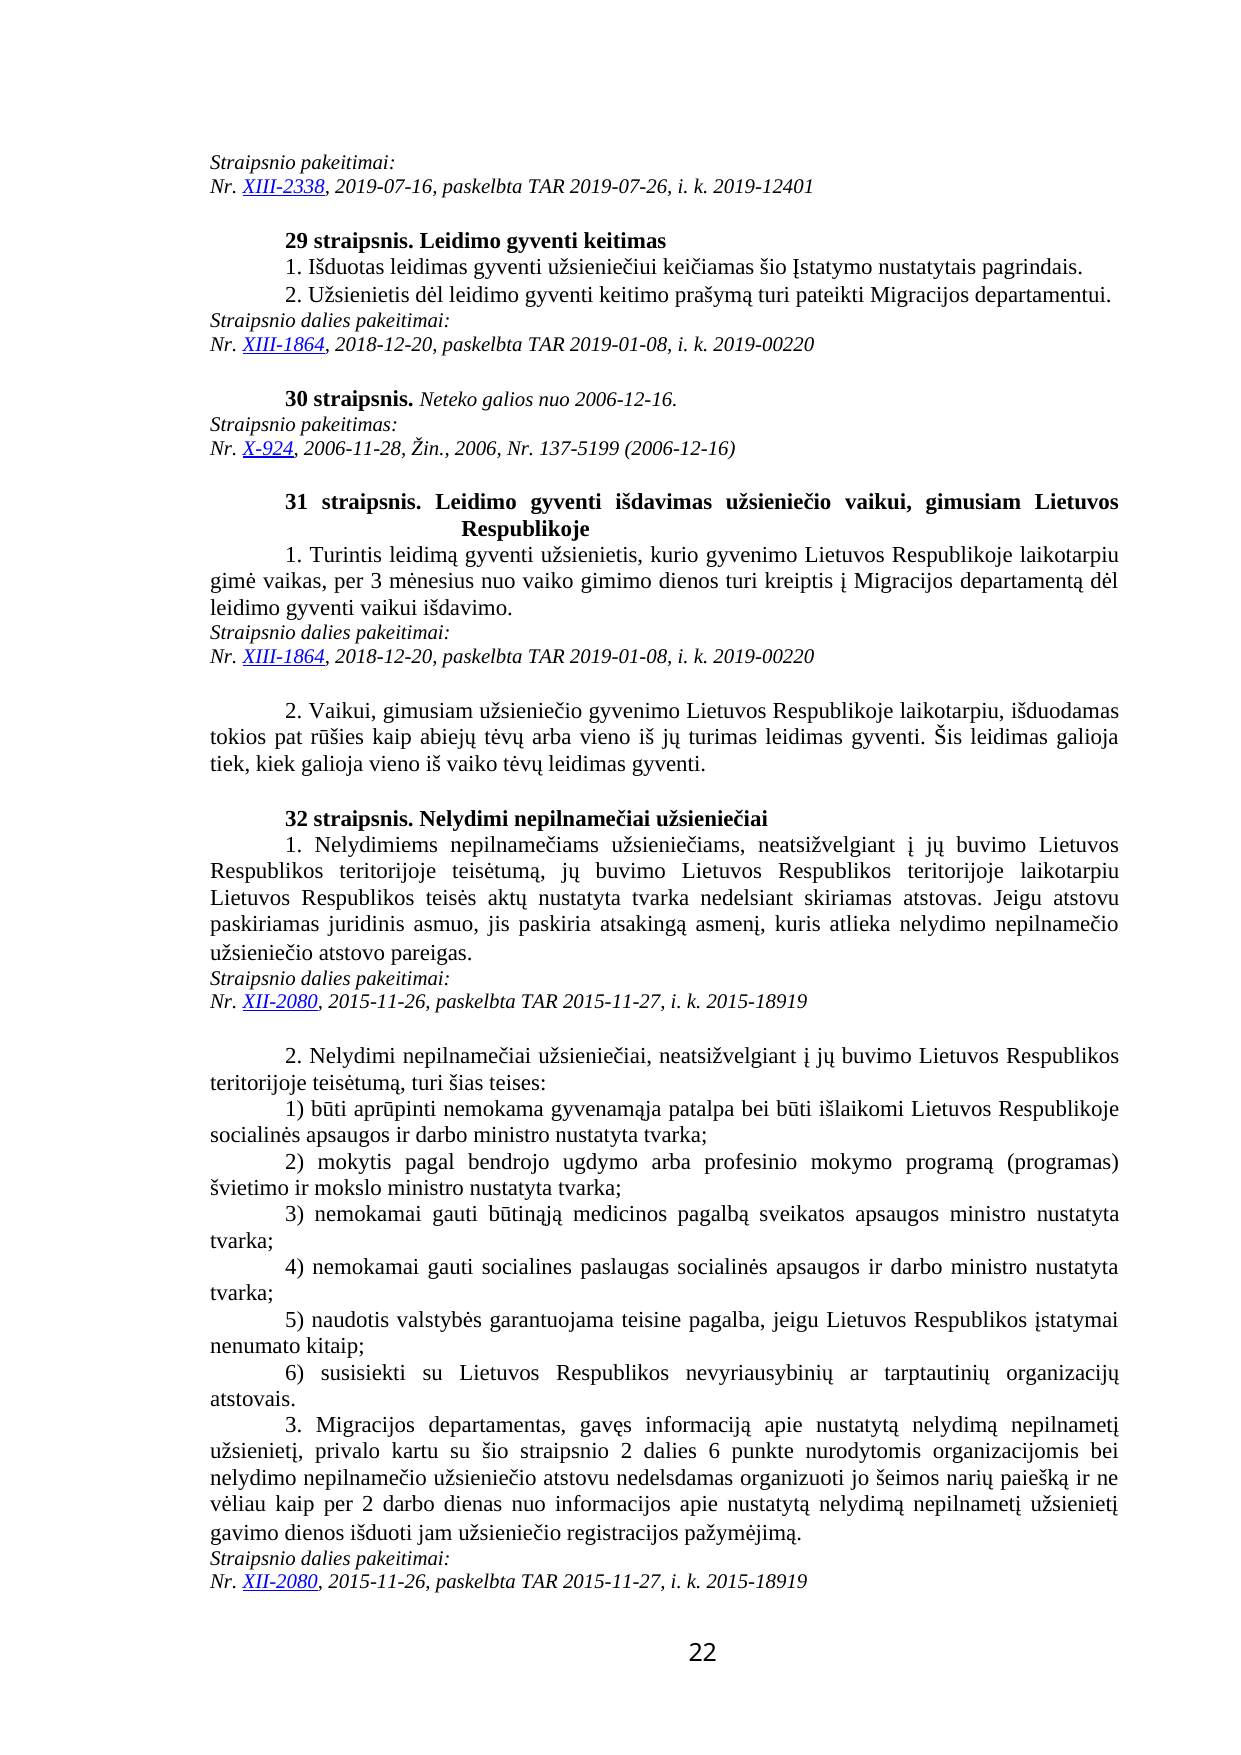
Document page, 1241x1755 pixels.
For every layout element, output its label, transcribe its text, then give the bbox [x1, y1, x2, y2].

text Nr. XIII-1864, 2018-12-20, paskelbta TAR 2019-01-08, i. k. 2019-00220 [210, 332, 1120, 356]
text 1) būti aprūpinti nemokama gyvenamąja patalpa bei būti išlaikomi Lietuvos Respublikoje socialinės apsaugos ir darbo ministro nustatyta tvarka; [210, 1095, 1120, 1148]
text 3. Migracijos departamentas, gavęs informaciją apie nustatytą nelydimą nepilnametį užsienietį, privalo kartu su šio straipsnio 2 dalies 6 punkte nurodytomis organizacijomis bei nelydimo nepilnamečio užsieniečio atstovu nedelsdamas organizuoti jo šeimos narių paiešką ir ne vėliau kaip per 2 darbo dienas nuo informacijos apie nustatytą nelydimą nepilnametį užsienietį gavimo dienos išduoti jam užsieniečio registracijos pažymėjimą. [210, 1411, 1120, 1545]
text 2) mokytis pagal bendrojo ugdymo arba profesinio mokymo programą (programas) švietimo ir mokslo ministro nustatyta tvarka; [210, 1148, 1120, 1200]
text 5) naudotis valstybės garantuojama teisine pagalba, jeigu Lietuvos Respublikos įstatymai nenumato kitaip; [210, 1306, 1120, 1358]
text Straipsnio pakeitimas: [210, 412, 1120, 436]
text Straipsnio pakeitimai: [210, 150, 1120, 174]
text 1. Išduotas leidimas gyventi užsieniečiui keičiamas šio Įstatymo nustatytais pagrindais. [210, 253, 1120, 279]
text 1. Nelydimiems nepilnamečiams užsieniečiams, neatsižvelgiant į jų buvimo Lietuvos Respublikos teritorijoje teisėtumą, jų buvimo Lietuvos Respublikos teritorijoje laikotarpiu Lietuvos Respublikos teisės aktų nustatyta tvarka nedelsiant skiriamas atstovas. Jeigu atstovu paskiriamas juridinis asmuo, jis paskiria atsakingą asmenį, kuris atlieka nelydimo nepilnamečio užsieniečio atstovo pareigas. [210, 831, 1120, 965]
text Straipsnio dalies pakeitimai: [210, 965, 1120, 989]
text 1. Turintis leidimą gyventi užsienietis, kurio gyvenimo Lietuvos Respublikoje laikotarpiu gimė vaikas, per 3 mėnesius nuo vaiko gimimo dienos turi kreiptis į Migracijos departamentą dėl leidimo gyventi vaikui išdavimo. [210, 541, 1120, 620]
text Nr. XII-2080, 2015-11-26, paskelbta TAR 2015-11-27, i. k. 2015-18919 [210, 989, 1120, 1013]
text Nr. X-924, 2006-11-28, Žin., 2006, Nr. 137-5199 (2006-12-16) [210, 436, 1120, 460]
text Straipsnio dalies pakeitimai: [210, 308, 1120, 332]
text Nr. XII-2080, 2015-11-26, paskelbta TAR 2015-11-27, i. k. 2015-18919 [210, 1569, 1120, 1593]
text Straipsnio dalies pakeitimai: [210, 620, 1120, 644]
text 2. Nelydimi nepilnamečiai užsieniečiai, neatsižvelgiant į jų buvimo Lietuvos Respublikos teritorijoje teisėtumą, turi šias teises: [210, 1042, 1120, 1095]
text Nr. XIII-2338, 2019-07-16, paskelbta TAR 2019-07-26, i. k. 2019-12401 [210, 174, 1120, 198]
text 31 straipsnis. Leidimo gyventi išdavimas užsieniečio vaikui, gimusiam Lietuvos Respublikoje [285, 488, 1120, 541]
text Nr. XIII-1864, 2018-12-20, paskelbta TAR 2019-01-08, i. k. 2019-00220 [210, 644, 1120, 668]
text 2. Vaikui, gimusiam užsieniečio gyvenimo Lietuvos Respublikoje laikotarpiu, išduodamas tokios pat rūšies kaip abiejų tėvų arba vieno iš jų turimas leidimas gyventi. Šis leidimas galioja tiek, kiek galioja vieno iš vaiko tėvų leidimas gyventi. [210, 697, 1120, 776]
text 6) susisiekti su Lietuvos Respublikos nevyriausybinių ar tarptautinių organizacijų atstovais. [210, 1358, 1120, 1411]
text 30 straipsnis. Neteko galios nuo 2006-12-16. [210, 385, 1120, 412]
text 3) nemokamai gauti būtinąją medicinos pagalbą sveikatos apsaugos ministro nustatyta tvarka; [210, 1200, 1120, 1253]
text 29 straipsnis. Leidimo gyventi keitimas [210, 227, 1120, 253]
text 4) nemokamai gauti socialines paslaugas socialinės apsaugos ir darbo ministro nustatyta tvarka; [210, 1253, 1120, 1306]
text Straipsnio dalies pakeitimai: [210, 1545, 1120, 1569]
text 32 straipsnis. Nelydimi nepilnamečiai užsieniečiai [210, 805, 1120, 831]
text 2. Užsienietis dėl leidimo gyventi keitimo prašymą turi pateikti Migracijos departamentui. [210, 279, 1120, 308]
